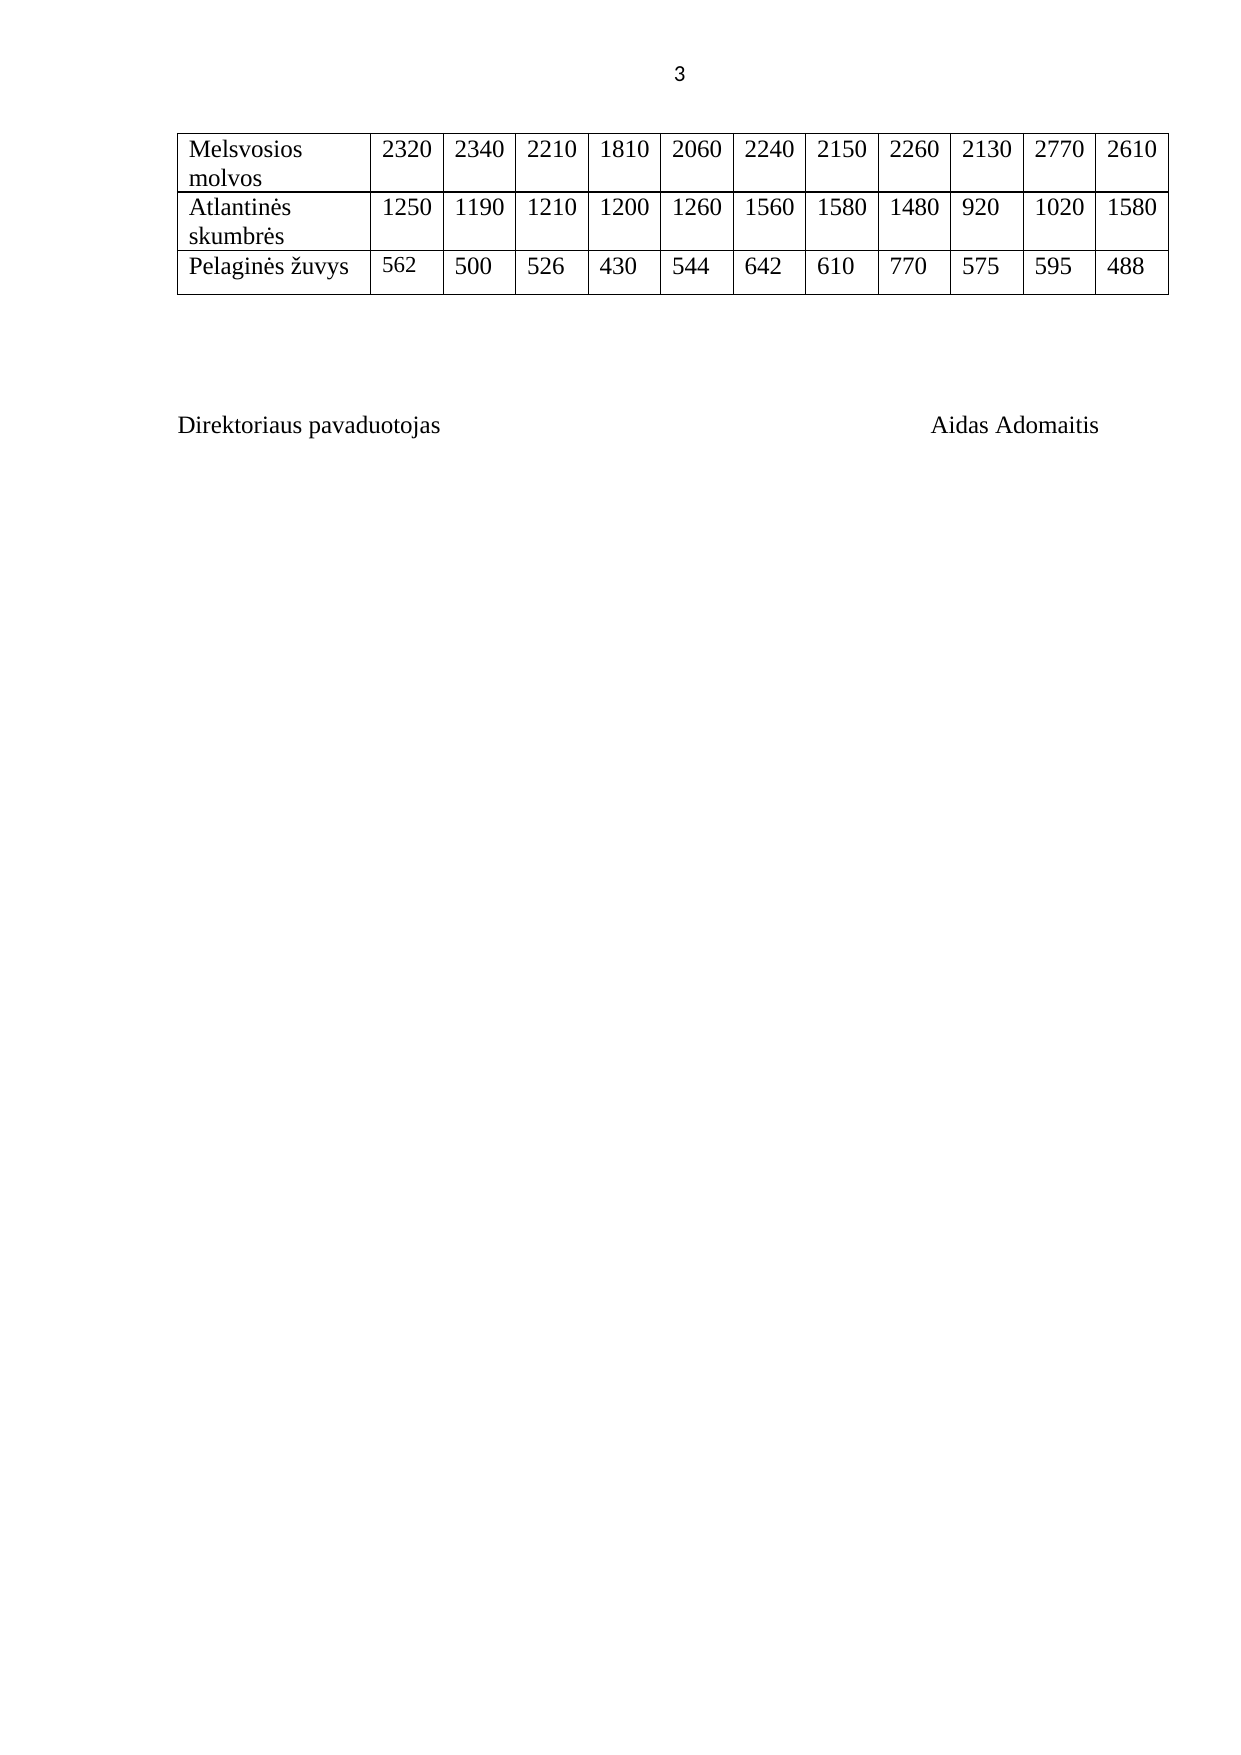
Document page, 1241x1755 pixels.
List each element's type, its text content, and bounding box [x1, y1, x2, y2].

table_cell 575 [951, 251, 1023, 294]
table_cell 2130 [951, 134, 1023, 191]
table_cell 920 [951, 193, 1023, 250]
table_cell 595 [1024, 251, 1095, 294]
table_cell 1260 [661, 193, 733, 250]
table_cell 1560 [734, 193, 805, 250]
table_cell 2060 [661, 134, 733, 191]
table_cell 2150 [806, 134, 878, 191]
table_cell 1810 [589, 134, 660, 191]
table_cell 1200 [589, 193, 660, 250]
table_cell 1190 [444, 193, 515, 250]
table_cell 2260 [879, 134, 950, 191]
table_cell 1210 [516, 193, 588, 250]
table_cell 2320 [371, 134, 443, 191]
table_cell 2610 [1096, 134, 1168, 191]
table_cell 488 [1096, 251, 1168, 294]
table_cell 1020 [1024, 193, 1095, 250]
table_cell Atlantinės skumbrės [178, 193, 370, 250]
table_cell Melsvosios molvos [178, 134, 370, 191]
table_cell 2240 [734, 134, 805, 191]
table_cell 2210 [516, 134, 588, 191]
table_cell 610 [806, 251, 878, 294]
table_cell 1480 [879, 193, 950, 250]
table_cell 770 [879, 251, 950, 294]
table_cell 1580 [1096, 193, 1168, 250]
table_cell 1250 [371, 193, 443, 250]
table_cell 1580 [806, 193, 878, 250]
table_cell 544 [661, 251, 733, 294]
table_cell 562 [371, 251, 443, 294]
table_cell 642 [734, 251, 805, 294]
table_cell 526 [516, 251, 588, 294]
table_cell 2340 [444, 134, 515, 191]
text Direktoriaus pavaduotojas Aidas Adomaitis [177, 410, 1181, 439]
table_cell Pelaginės žuvys [178, 251, 370, 294]
table_cell 500 [444, 251, 515, 294]
table_cell 430 [589, 251, 660, 294]
table_cell 2770 [1024, 134, 1095, 191]
